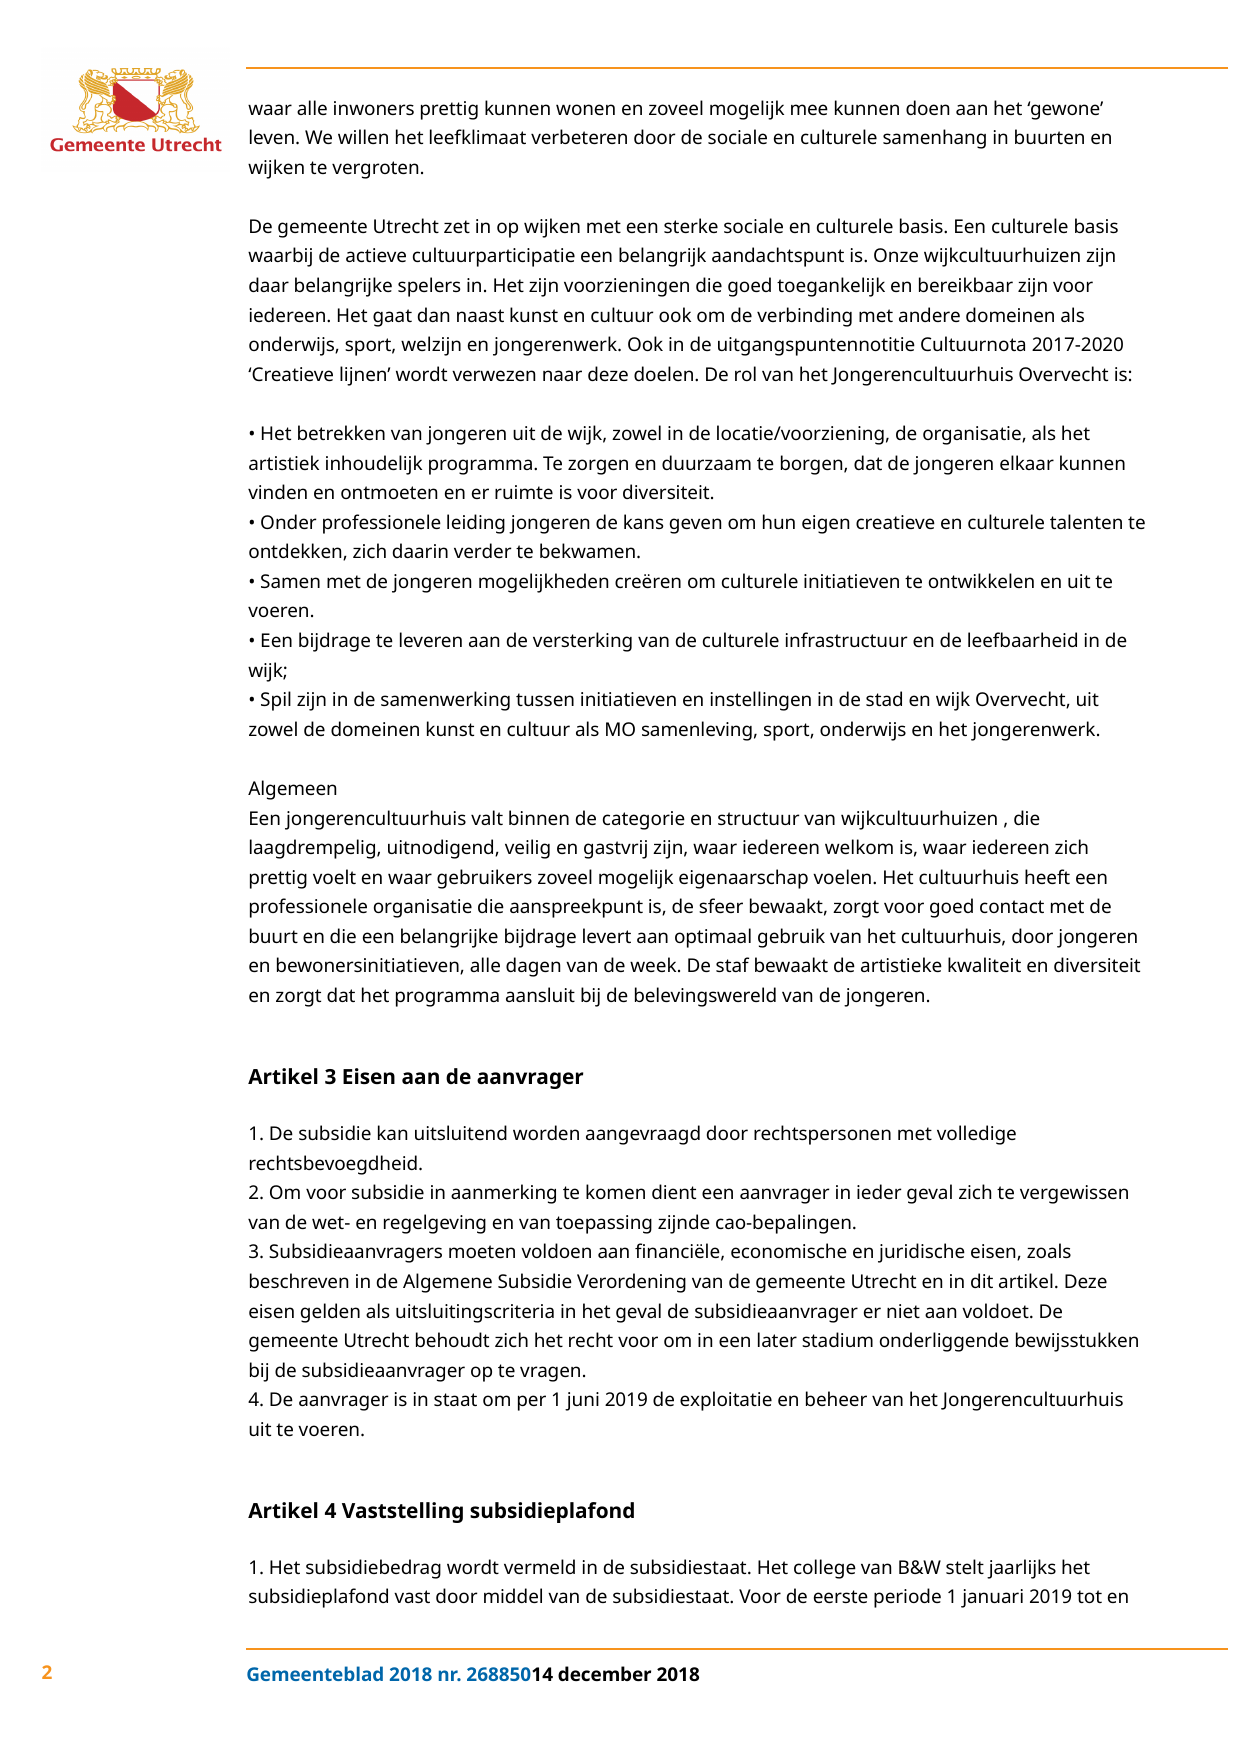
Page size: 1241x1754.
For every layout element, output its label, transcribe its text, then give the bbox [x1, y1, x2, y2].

text • Onder professionele leiding jongeren de kans geven om hun eigen creatieve en culturele talenten te ontdekken, zich daarin verder te bekwamen. [248, 509, 1152, 564]
text Artikel 3 Eisen aan de aanvrager [248, 1062, 1152, 1091]
text Een jongerencultuurhuis valt binnen de categorie en structuur van wijkcultuurhuizen , die laagdrempelig, uitnodigend, veilig en gastvrij zijn, waar iedereen welkom is, waar iedereen zich prettig voelt en waar gebruikers zoveel mogelijk eigenaarschap voelen. Het cultuurhuis heeft een professionele organisatie die aanspreekpunt is, de sfeer bewaakt, zorgt voor goed contact met de buurt en die een belangrijke bijdrage levert aan optimaal gebruik van het cultuurhuis, door jongeren en bewonersinitiatieven, alle dagen van de week. De staf bewaakt de artistieke kwaliteit en diversiteit en zorgt dat het programma aansluit bij de belevingswereld van de jongeren. [248, 805, 1152, 1008]
text 1. De subsidie kan uitsluitend worden aangevraagd door rechtspersonen met volledige rechtsbevoegdheid. [248, 1120, 1152, 1176]
text Algemeen [248, 775, 1152, 801]
text 2. Om voor subsidie in aanmerking te komen dient een aanvrager in ieder geval zich te vergewissen van de wet- en regelgeving en van toepassing zijnde cao-bepalingen. [248, 1179, 1152, 1235]
text Artikel 4 Vaststelling subsidieplafond [248, 1496, 1152, 1524]
text 4. De aanvrager is in staat om per 1 juni 2019 de exploitatie en beheer van het Jongerencultuurhuis uit te voeren. [248, 1387, 1152, 1442]
text • Het betrekken van jongeren uit de wijk, zowel in de locatie/voorziening, de organisatie, als het artistiek inhoudelijk programma. Te zorgen en duurzaam te borgen, dat de jongeren elkaar kunnen vinden en ontmoeten en er ruimte is voor diversiteit. [248, 420, 1152, 505]
text De gemeente Utrecht zet in op wijken met een sterke sociale en culturele basis. Een culturele basis waarbij de actieve cultuurparticipatie een belangrijk aandachtspunt is. Onze wijkcultuurhuizen zijn daar belangrijke spelers in. Het zijn voorzieningen die goed toegankelijk en bereikbaar zijn voor iedereen. Het gaat dan naast kunst en cultuur ook om de verbinding met andere domeinen als onderwijs, sport, welzijn en jongerenwerk. Ook in de uitgangspuntennotitie Cultuurnota 2017-2020 ‘Creatieve lijnen’ wordt verwezen naar deze doelen. De rol van het Jongerencultuurhuis Overvecht is: [248, 213, 1152, 387]
text 1. Het subsidiebedrag wordt vermeld in de subsidiestaat. Het college van B&W stelt jaarlijks het subsidieplafond vast door middel van de subsidiestaat. Voor de eerste periode 1 januari 2019 tot en [248, 1554, 1152, 1609]
picture [41, 47, 231, 172]
text • Samen met de jongeren mogelijkheden creëren om culturele initiatieven te ontwikkelen en uit te voeren. [248, 568, 1152, 623]
text • Spil zijn in de samenwerking tussen initiatieven en instellingen in de stad en wijk Overvecht, uit zowel de domeinen kunst en cultuur als MO samenleving, sport, onderwijs en het jongerenwerk. [248, 686, 1152, 742]
text • Een bijdrage te leveren aan de versterking van de culturele infrastructuur en de leefbaarheid in de wijk; [248, 627, 1152, 683]
text waar alle inwoners prettig kunnen wonen en zoveel mogelijk mee kunnen doen aan het ‘gewone’ leven. We willen het leefklimaat verbeteren door de sociale en culturele samenhang in buurten en wijken te vergroten. [248, 95, 1152, 180]
text 3. Subsidieaanvragers moeten voldoen aan financiële, economische en juridische eisen, zoals beschreven in de Algemene Subsidie Verordening van de gemeente Utrecht en in dit artikel. Deze eisen gelden als uitsluitingscriteria in het geval de subsidieaanvrager er niet aan voldoet. De gemeente Utrecht behoudt zich het recht voor om in een later stadium onderliggende bewijsstukken bij de subsidieaanvrager op te vragen. [248, 1239, 1152, 1383]
